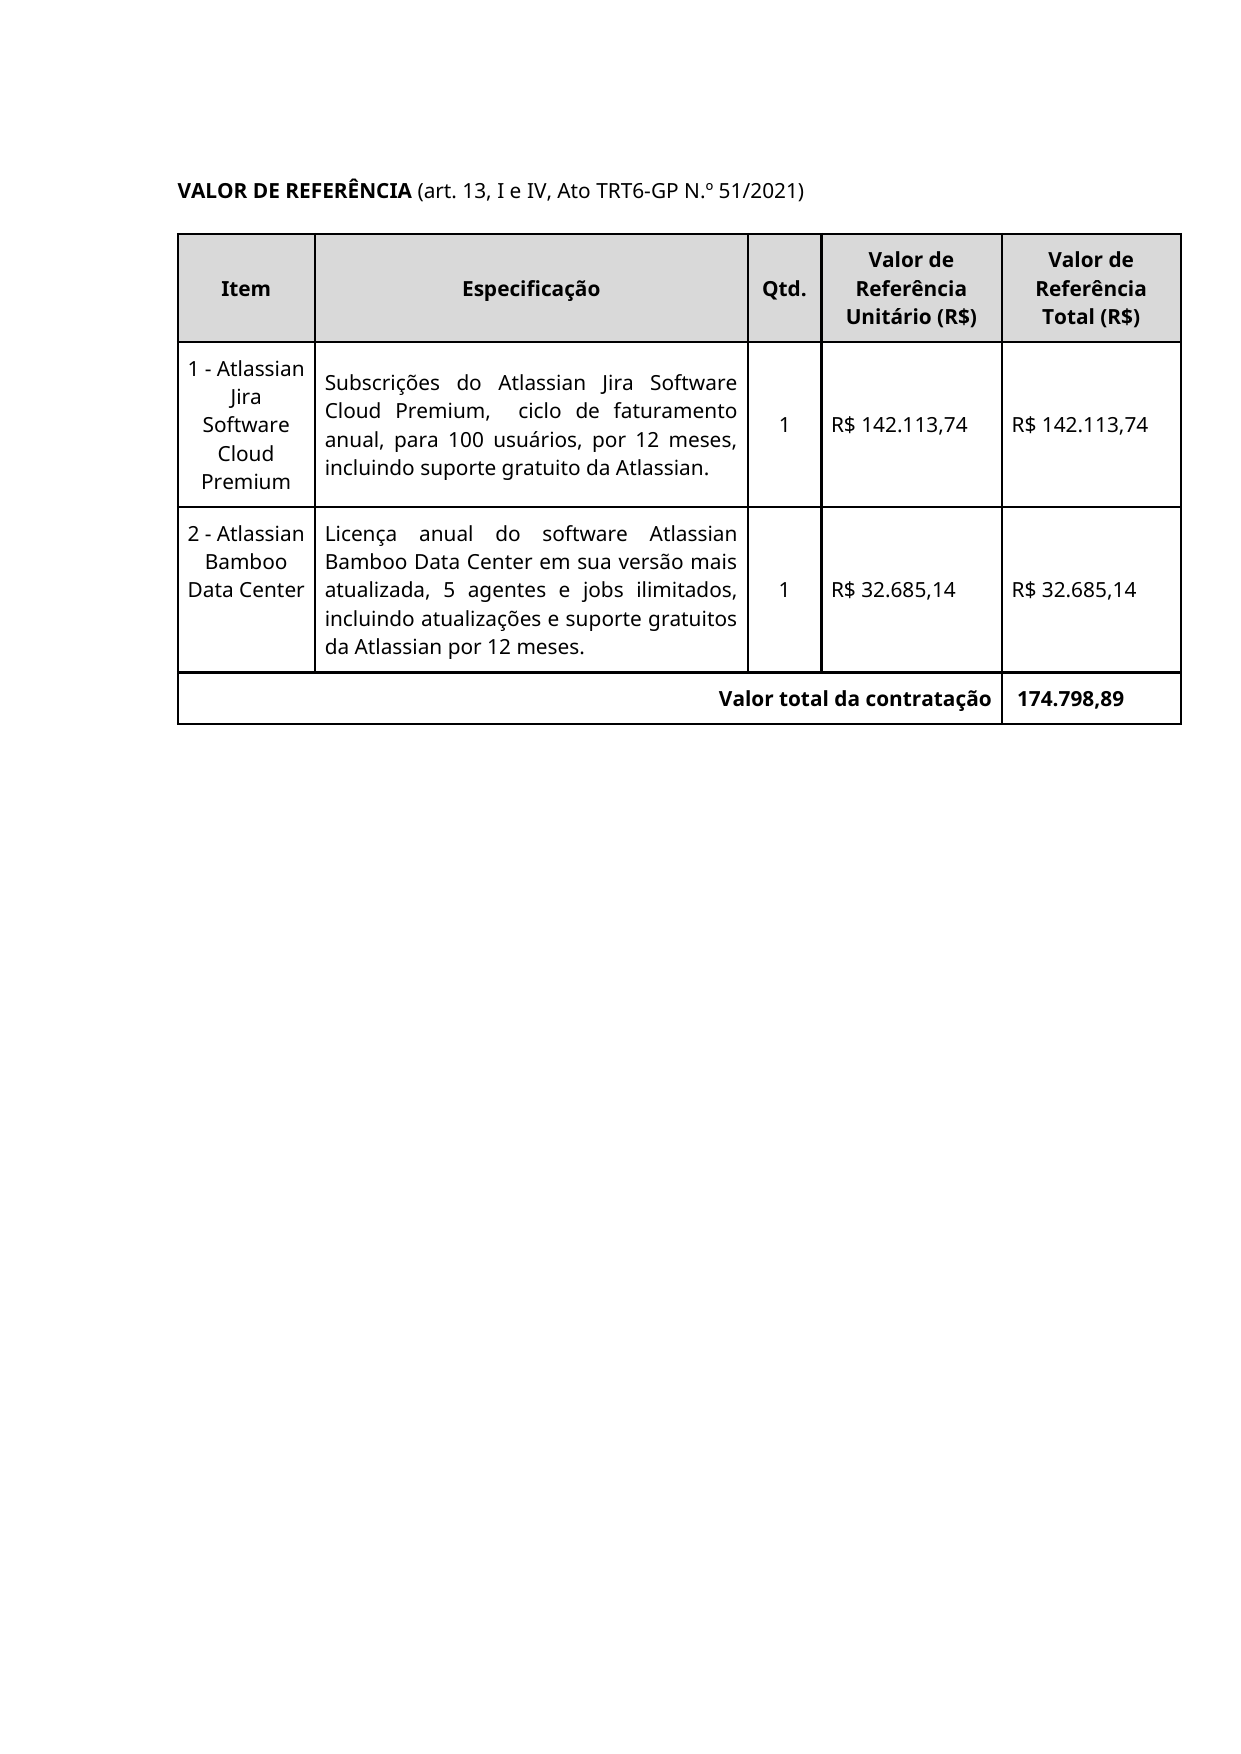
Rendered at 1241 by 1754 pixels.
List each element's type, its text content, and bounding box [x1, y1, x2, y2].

table_cell R$ 142.113,74 [823, 343, 1001, 506]
table_cell R$ 142.113,74 [1003, 343, 1180, 506]
table_cell Licença anual do software Atlassian Bamboo Data Center em sua versão mais atualizada, 5 agentes e jobs ilimitados, incluindo atualizações e suporte gratuitos da Atlassian por 12 meses. [316, 508, 747, 671]
table_cell R$ 32.685,14 [823, 508, 1001, 671]
table_cell 2 - Atlassian Bamboo Data Center [179, 508, 314, 671]
table_cell 174.798,89 [1003, 674, 1180, 723]
table_cell Subscrições do Atlassian Jira Software Cloud Premium, ciclo de faturamento anual, para 100 usuários, por 12 meses, incluindo suporte gratuito da Atlassian. [316, 343, 747, 506]
text VALOR DE REFERÊNCIA (art. 13, I e IV, Ato TRT6-GP N.º 51/2021) [177, 176, 1063, 204]
table_cell 1 [749, 343, 820, 506]
table_header Valor de Referência Total (R$) [1003, 235, 1180, 341]
table_cell Valor total da contratação [179, 674, 1001, 723]
table_header Item [179, 235, 314, 341]
table_header Qtd. [749, 235, 820, 341]
table_cell R$ 32.685,14 [1003, 508, 1180, 671]
table_header Valor de Referência Unitário (R$) [823, 235, 1001, 341]
table_cell 1 - Atlassian Jira Software Cloud Premium [179, 343, 314, 506]
table_header Especificação [316, 235, 747, 341]
table_cell 1 [749, 508, 820, 671]
